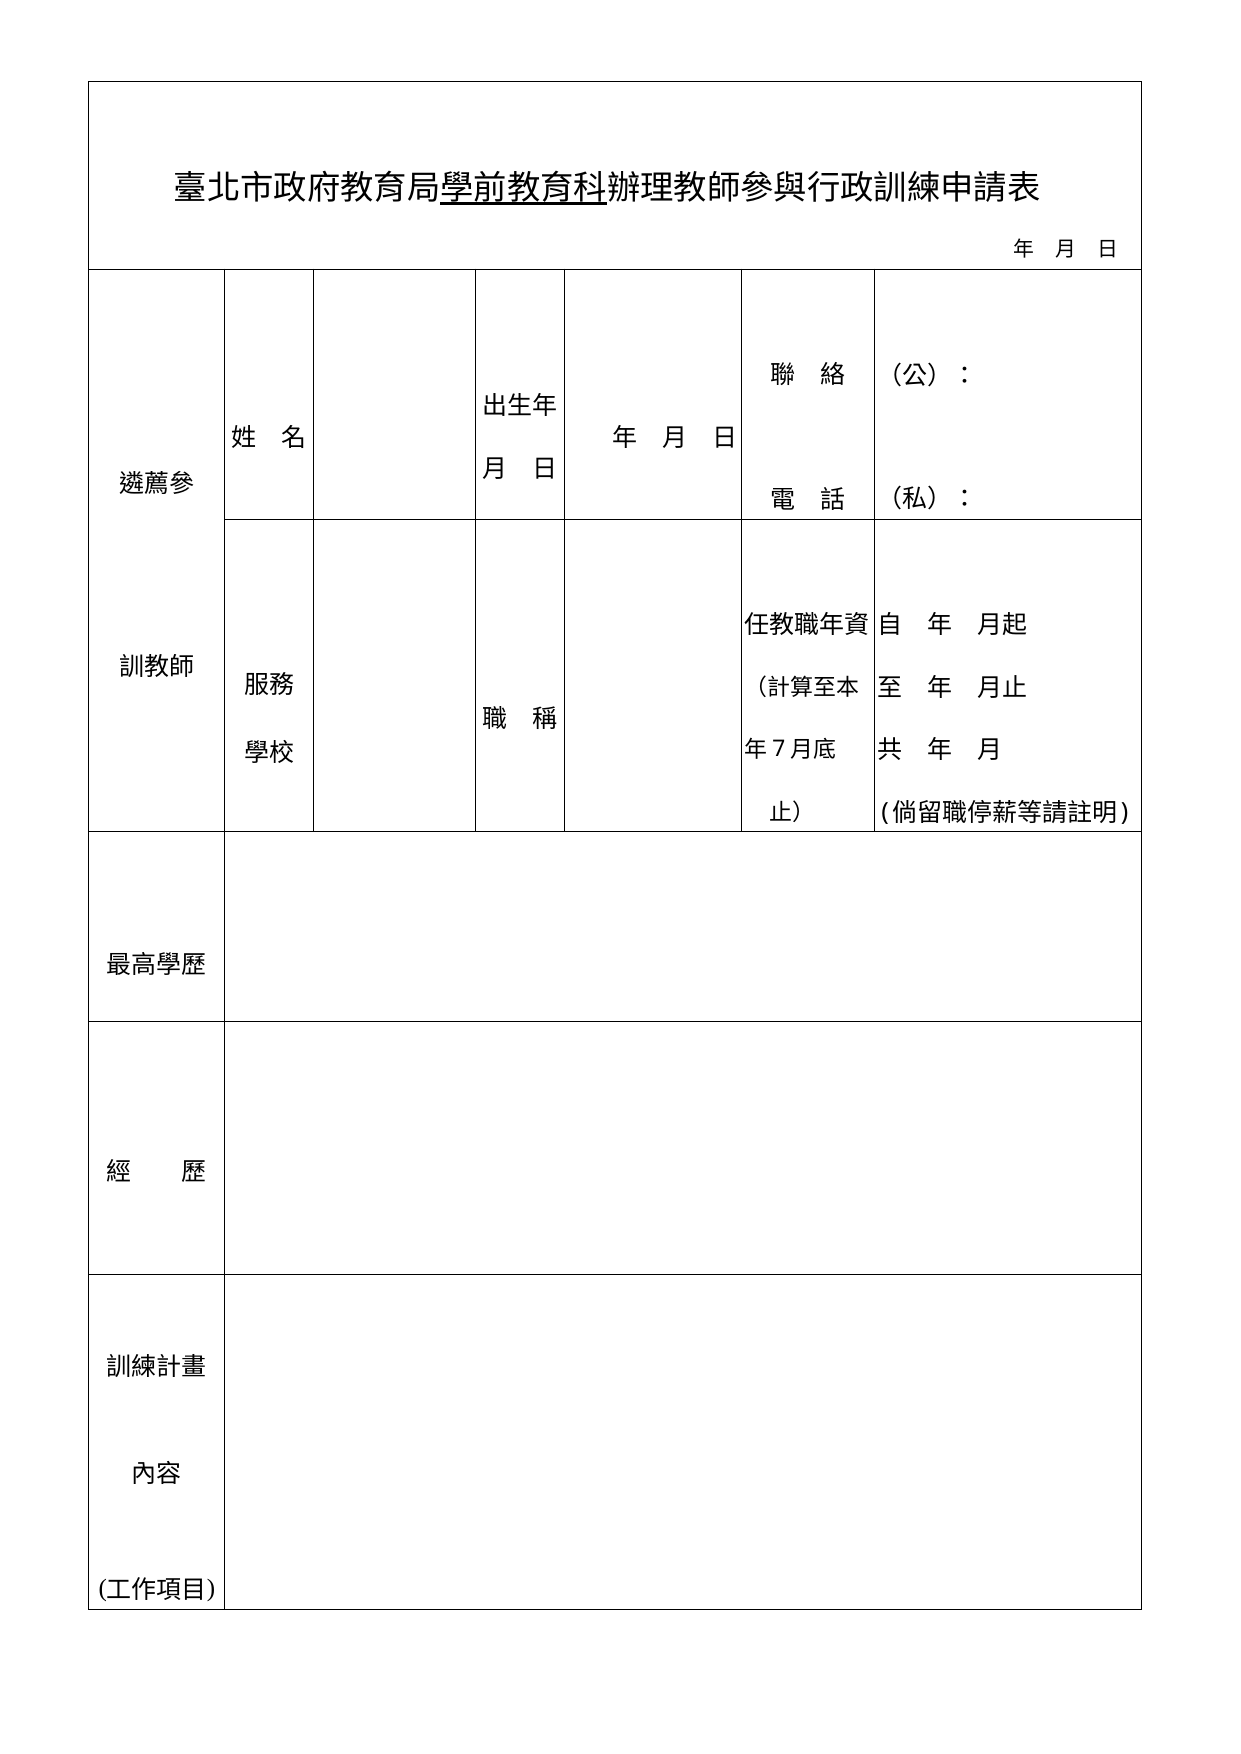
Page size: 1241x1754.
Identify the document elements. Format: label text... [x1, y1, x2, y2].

table_cell 最高學歷 [89, 832, 224, 1021]
table_cell [314, 270, 475, 518]
table_cell （公）： （私）： [875, 270, 1141, 518]
table_cell 訓練計畫 內容 (工作項目) [89, 1275, 224, 1608]
table_cell 年 月 日 [565, 270, 741, 518]
table_cell [565, 520, 741, 831]
table_cell [225, 832, 1141, 1021]
table_cell 任教職年資 （計算至本 年7月底止） [742, 520, 874, 831]
table_header 臺北市政府教育局學前教育科辦理教師參與行政訓練申請表 年 月 日 [89, 82, 1141, 268]
table_cell [225, 1275, 1141, 1608]
table_cell 出生年 月 日 [476, 270, 564, 518]
table_cell 經 歷 [89, 1022, 224, 1274]
table_cell 遴薦參 訓教師 [89, 270, 224, 831]
table_cell 服務 學校 [225, 520, 313, 831]
table_cell 姓 名 [225, 270, 313, 518]
table_cell 自 年 月起 至 年 月止 共 年 月 (倘留職停薪等請註明) [875, 520, 1141, 831]
table_cell [225, 1022, 1141, 1274]
table_cell 職 稱 [476, 520, 564, 831]
table_cell [314, 520, 475, 831]
table_cell 聯 絡 電 話 [742, 270, 874, 518]
